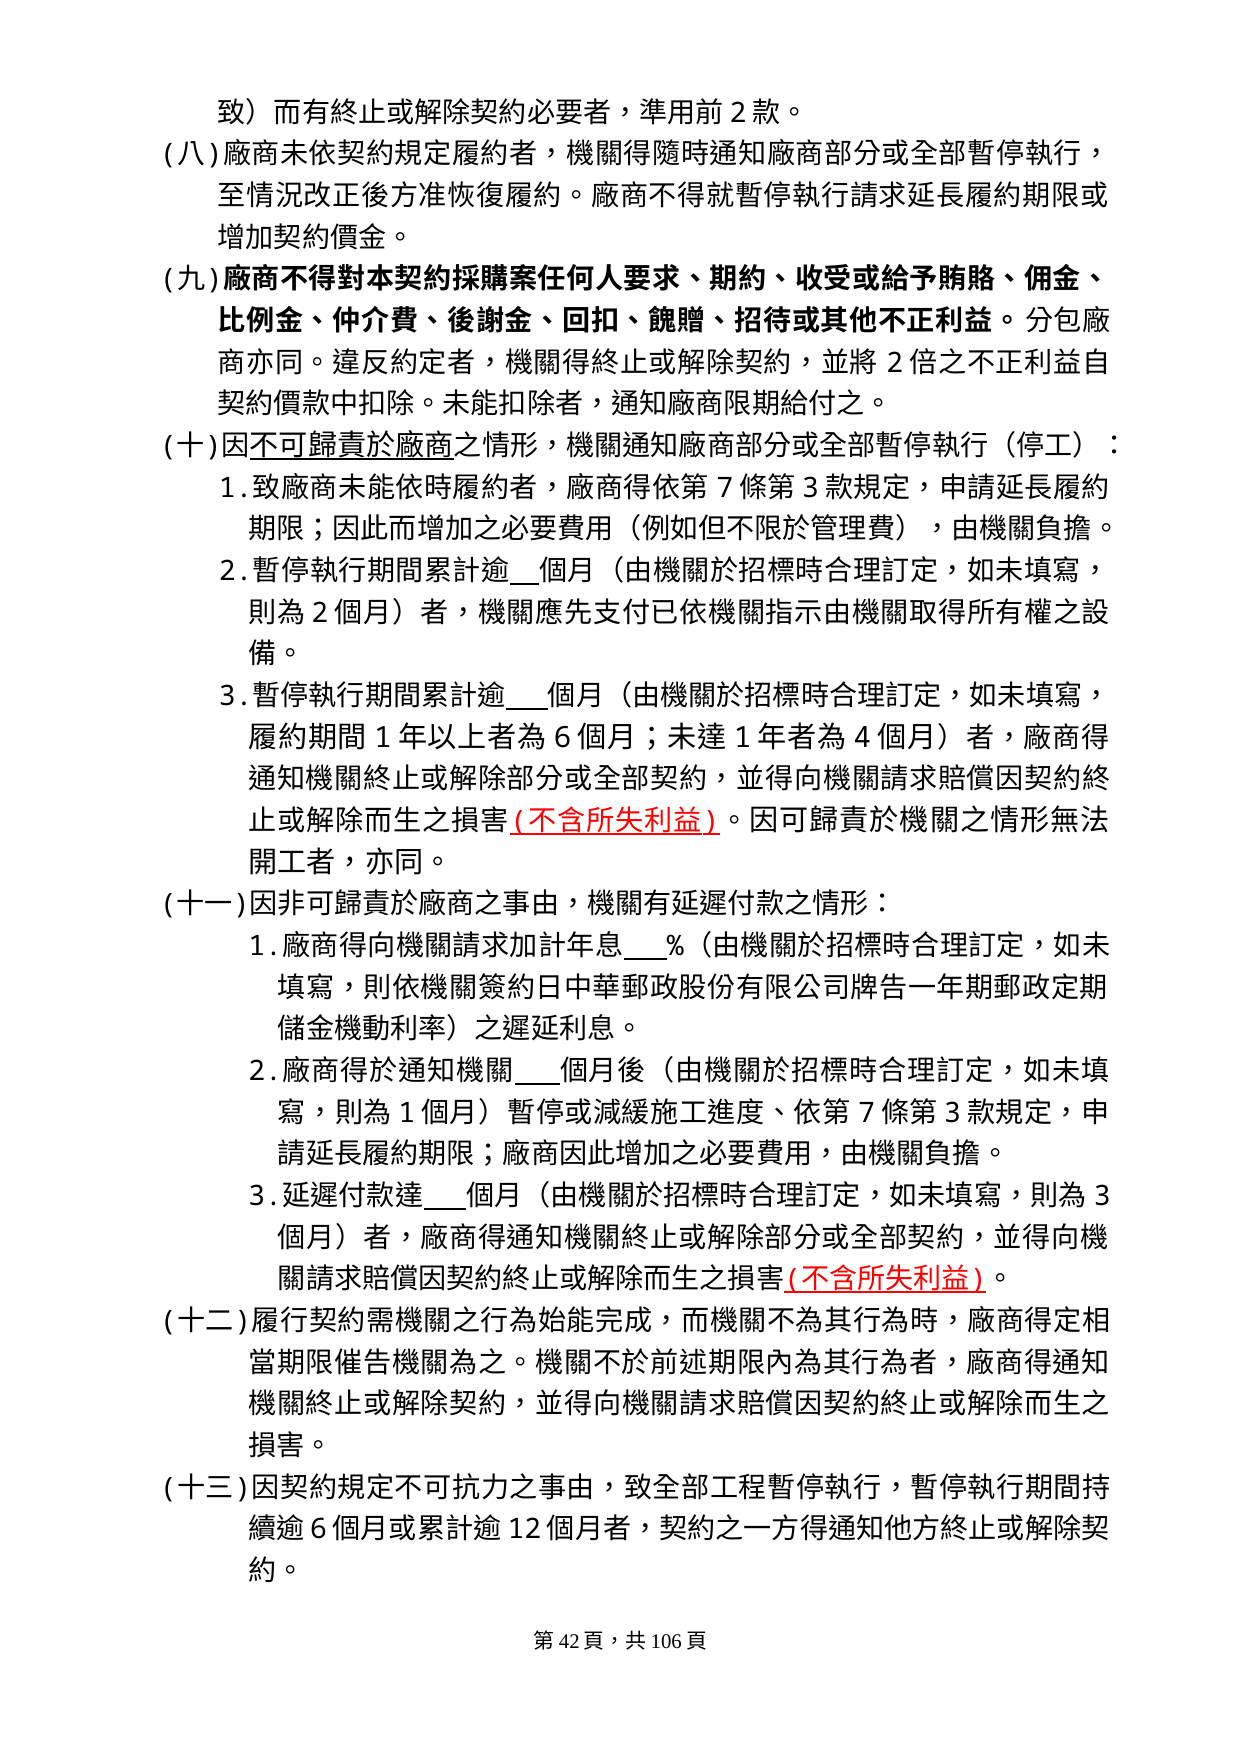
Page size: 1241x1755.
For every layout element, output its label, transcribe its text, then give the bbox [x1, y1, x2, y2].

text 1.廠商得向機關請求加計年息 %（由機關於招標時合理訂定，如未填寫，則依機關簽約日中華郵政股份有限公司牌告一年期郵政定期儲金機動利率）之遲延利息。 [248, 922, 1110, 1047]
text (十三)因契約規定不可抗力之事由，致全部工程暫停執行，暫停執行期間持續逾6個月或累計逾12個月者，契約之一方得通知他方終止或解除契約。 [159, 1464, 1110, 1589]
text 2.暫停執行期間累計逾 個月（由機關於招標時合理訂定，如未填寫，則為2個月）者，機關應先支付已依機關指示由機關取得所有權之設備。 [218, 547, 1110, 672]
text (十一)因非可歸責於廠商之事由，機關有延遲付款之情形： [159, 880, 1110, 922]
text 2.廠商得於通知機關 個月後（由機關於招標時合理訂定，如未填寫，則為1個月）暫停或減緩施工進度、依第7條第3款規定，申請延長履約期限；廠商因此增加之必要費用，由機關負擔。 [248, 1047, 1110, 1172]
text 3.暫停執行期間累計逾 個月（由機關於招標時合理訂定，如未填寫，履約期間1年以上者為6個月；未達1年者為4個月）者，廠商得通知機關終止或解除部分或全部契約，並得向機關請求賠償因契約終止或解除而生之損害(不含所失利益)。因可歸責於機關之情形無法開工者，亦同。 [218, 672, 1110, 880]
text (十二)履行契約需機關之行為始能完成，而機關不為其行為時，廠商得定相當期限催告機關為之。機關不於前述期限內為其行為者，廠商得通知機關終止或解除契約，並得向機關請求賠償因契約終止或解除而生之損害。 [159, 1297, 1110, 1464]
text (十)因不可歸責於廠商之情形，機關通知廠商部分或全部暫停執行（停工）： [159, 422, 1110, 464]
text 3.延遲付款達 個月（由機關於招標時合理訂定，如未填寫，則為3個月）者，廠商得通知機關終止或解除部分或全部契約，並得向機關請求賠償因契約終止或解除而生之損害(不含所失利益)。 [248, 1172, 1110, 1297]
text 致）而有終止或解除契約必要者，準用前2款。 [159, 89, 1110, 130]
text (八)廠商未依契約規定履約者，機關得隨時通知廠商部分或全部暫停執行，至情況改正後方准恢復履約。廠商不得就暫停執行請求延長履約期限或增加契約價金。 [159, 130, 1110, 255]
text 1.致廠商未能依時履約者，廠商得依第7條第3款規定，申請延長履約期限；因此而增加之必要費用（例如但不限於管理費），由機關負擔。 [218, 464, 1110, 547]
text (九)廠商不得對本契約採購案任何人要求、期約、收受或給予賄賂、佣金、比例金、仲介費、後謝金、回扣、餽贈、招待或其他不正利益。分包廠商亦同。違反約定者，機關得終止或解除契約，並將2倍之不正利益自契約價款中扣除。未能扣除者，通知廠商限期給付之。 [159, 255, 1110, 422]
